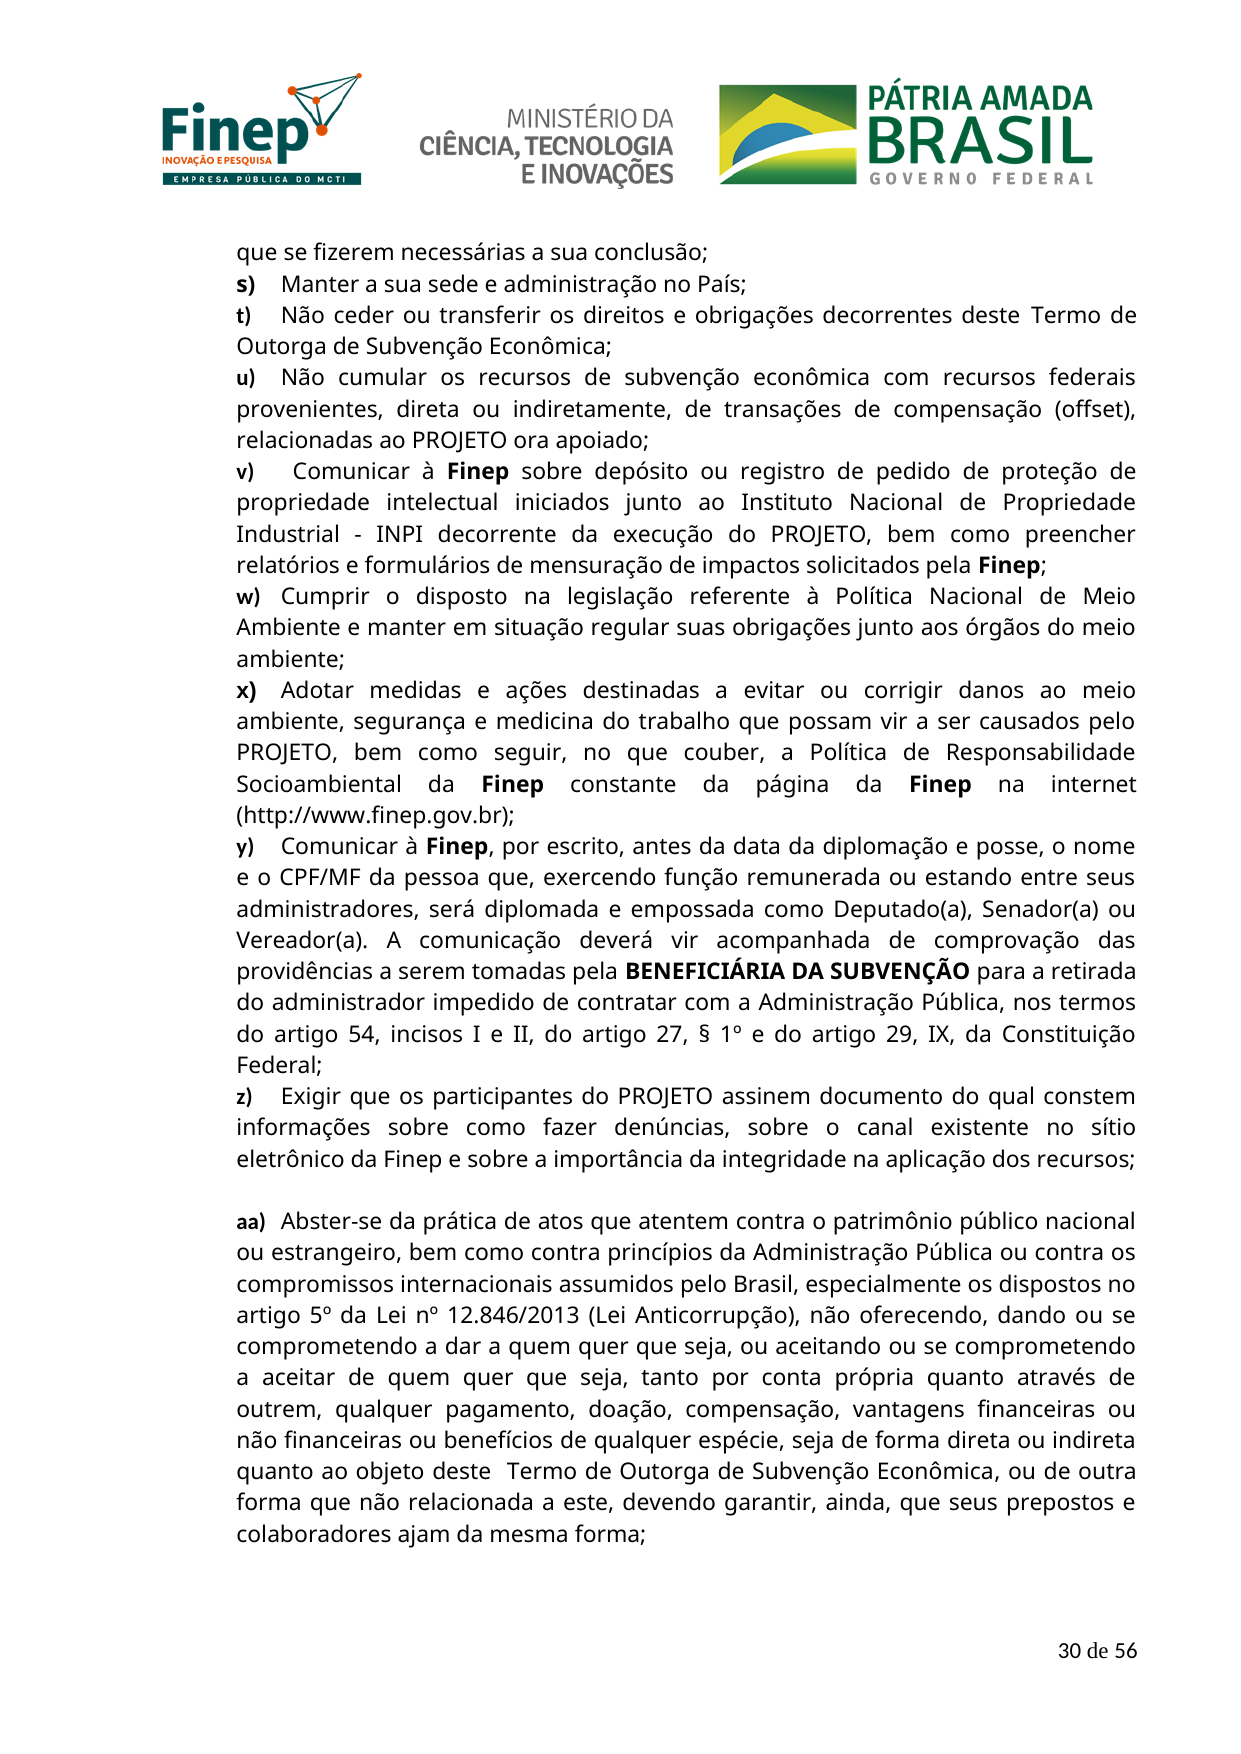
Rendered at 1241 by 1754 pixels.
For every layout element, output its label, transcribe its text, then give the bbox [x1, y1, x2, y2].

list Exigir que os participantes do PROJETO assinem documento do qual constem informações sobre como fazer denúncias, sobre o canal existente no sítio eletrônico da Finep e sobre a importância da integridade na aplicação dos recursos; [236, 1080, 1137, 1174]
list Abster-se da prática de atos que atentem contra o patrimônio público nacional ou estrangeiro, bem como contra princípios da Administração Pública ou contra os compromissos internacionais assumidos pelo Brasil, especialmente os dispostos no artigo 5º da Lei nº 12.846/2013 (Lei Anticorrupção), não oferecendo, dando ou se comprometendo a dar a quem quer que seja, ou aceitando ou se comprometendo a aceitar de quem quer que seja, tanto por conta própria quanto através de outrem, qualquer pagamento, doação, compensação, vantagens financeiras ou não financeiras ou benefícios de qualquer espécie, seja de forma direta ou indireta quanto ao objeto deste Termo de Outorga de Subvenção Econômica, ou de outra forma que não relacionada a este, devendo garantir, ainda, que seus prepostos e colaboradores ajam da mesma forma; [236, 1205, 1137, 1549]
list Não ceder ou transferir os direitos e obrigações decorrentes deste Termo de Outorga de Subvenção Econômica; [236, 299, 1137, 361]
list Adotar medidas e ações destinadas a evitar ou corrigir danos ao meio ambiente, segurança e medicina do trabalho que possam vir a ser causados pelo PROJETO, bem como seguir, no que couber, a Política de Responsabilidade Socioambiental da Finep constante da página da Finep na internet (http://www.finep.gov.br); [236, 674, 1137, 830]
list Manter a sua sede e administração no País; [236, 267, 1137, 299]
list Comunicar à Finep, por escrito, antes da data da diplomação e posse, o nome e o CPF/MF da pessoa que, exercendo função remunerada ou estando entre seus administradores, será diplomada e empossada como Deputado(a), Senador(a) ou Vereador(a). A comunicação deverá vir acompanhada de comprovação das providências a serem tomadas pela BENEFICIÁRIA DA SUBVENÇÃO para a retirada do administrador impedido de contratar com a Administração Pública, nos termos do artigo 54, incisos I e II, do artigo 27, § 1º e do artigo 29, IX, da Constituição Federal; [236, 830, 1137, 1080]
list que se fizerem necessárias a sua conclusão; [236, 236, 1137, 267]
list Cumprir o disposto na legislação referente à Política Nacional de Meio Ambiente e manter em situação regular suas obrigações junto aos órgãos do meio ambiente; [236, 580, 1137, 674]
list Não cumular os recursos de subvenção econômica com recursos federais provenientes, direta ou indiretamente, de transações de compensação (offset), relacionadas ao PROJETO ora apoiado; [236, 361, 1137, 455]
list Comunicar à Finep sobre depósito ou registro de pedido de proteção de propriedade intelectual iniciados junto ao Instituto Nacional de Propriedade Industrial - INPI decorrente da execução do PROJETO, bem como preencher relatórios e formulários de mensuração de impactos solicitados pela Finep; [236, 455, 1137, 580]
